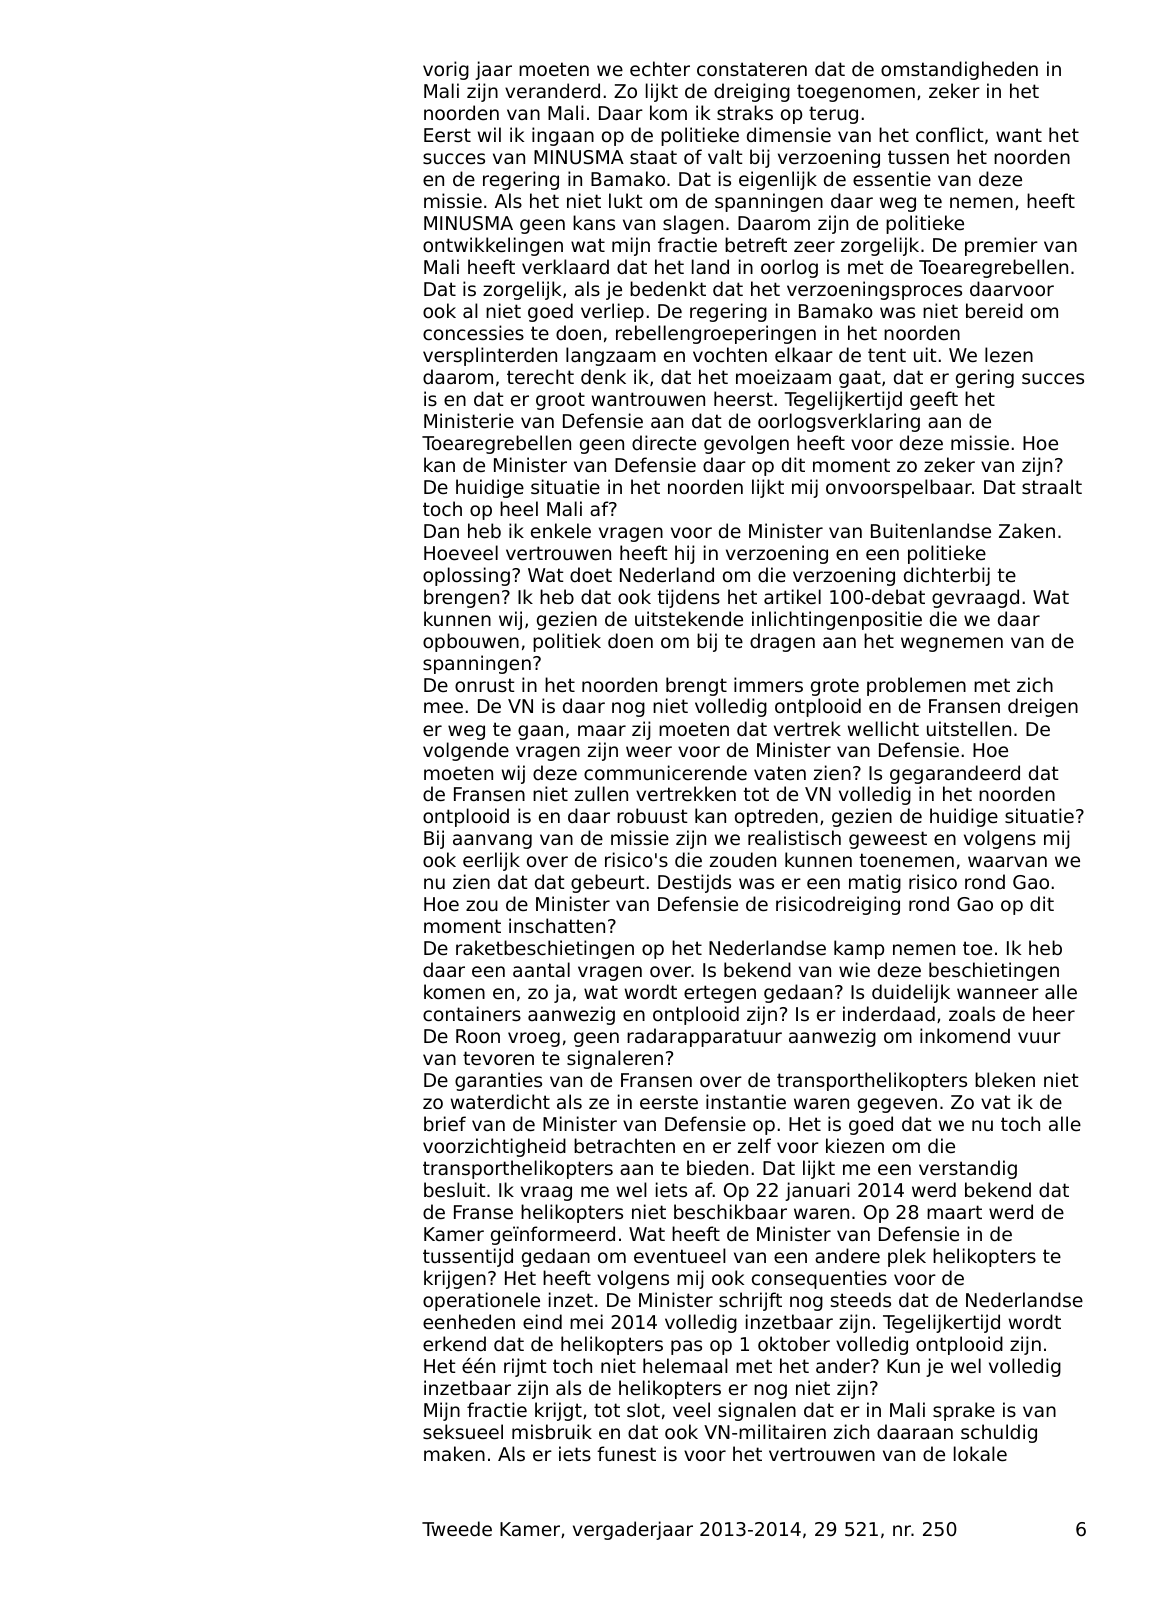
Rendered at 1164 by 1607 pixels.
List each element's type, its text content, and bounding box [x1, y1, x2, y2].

text vorig jaar moeten we echter constateren dat de omstandigheden in Mali zijn veranderd. Zo lijkt de dreiging toegenomen, zeker in het noorden van Mali. Daar kom ik straks op terug. [422, 59, 1087, 125]
text Mijn fractie krijgt, tot slot, veel signalen dat er in Mali sprake is van seksueel misbruik en dat ook VN-militairen zich daaraan schuldig maken. Als er iets funest is voor het vertrouwen van de lokale [422, 1400, 1087, 1466]
text De raketbeschietingen op het Nederlandse kamp nemen toe. Ik heb daar een aantal vragen over. Is bekend van wie deze beschietingen komen en, zo ja, wat wordt ertegen gedaan? Is duidelijk wanneer alle containers aanwezig en ontplooid zijn? Is er inderdaad, zoals de heer De Roon vroeg, geen radarapparatuur aanwezig om inkomend vuur van tevoren te signaleren? [422, 938, 1087, 1070]
text Bij aanvang van de missie zijn we realistisch geweest en volgens mij ook eerlijk over de risico's die zouden kunnen toenemen, waarvan we nu zien dat dat gebeurt. Destijds was er een matig risico rond Gao. Hoe zou de Minister van Defensie de risicodreiging rond Gao op dit moment inschatten? [422, 828, 1087, 938]
text Eerst wil ik ingaan op de politieke dimensie van het conflict, want het succes van MINUSMA staat of valt bij verzoening tussen het noorden en de regering in Bamako. Dat is eigenlijk de essentie van deze missie. Als het niet lukt om de spanningen daar weg te nemen, heeft MINUSMA geen kans van slagen. Daarom zijn de politieke ontwikkelingen wat mijn fractie betreft zeer zorgelijk. De premier van Mali heeft verklaard dat het land in oorlog is met de Toearegrebellen. Dat is zorgelijk, als je bedenkt dat het verzoeningsproces daarvoor ook al niet goed verliep. De regering in Bamako was niet bereid om concessies te doen, rebellengroeperingen in het noorden versplinterden langzaam en vochten elkaar de tent uit. We lezen daarom, terecht denk ik, dat het moeizaam gaat, dat er gering succes is en dat er groot wantrouwen heerst. Tegelijkertijd geeft het Ministerie van Defensie aan dat de oorlogsverklaring aan de Toearegrebellen geen directe gevolgen heeft voor deze missie. Hoe kan de Minister van Defensie daar op dit moment zo zeker van zijn? De huidige situatie in het noorden lijkt mij onvoorspelbaar. Dat straalt toch op heel Mali af? [422, 125, 1087, 521]
text De onrust in het noorden brengt immers grote problemen met zich mee. De VN is daar nog niet volledig ontplooid en de Fransen dreigen er weg te gaan, maar zij moeten dat vertrek wellicht uitstellen. De volgende vragen zijn weer voor de Minister van Defensie. Hoe moeten wij deze communicerende vaten zien? Is gegarandeerd dat de Fransen niet zullen vertrekken tot de VN volledig in het noorden ontplooid is en daar robuust kan optreden, gezien de huidige situatie? [422, 674, 1087, 828]
text Dan heb ik enkele vragen voor de Minister van Buitenlandse Zaken. Hoeveel vertrouwen heeft hij in verzoening en een politieke oplossing? Wat doet Nederland om die verzoening dichterbij te brengen? Ik heb dat ook tijdens het artikel 100-debat gevraagd. Wat kunnen wij, gezien de uitstekende inlichtingenpositie die we daar opbouwen, politiek doen om bij te dragen aan het wegnemen van de spanningen? [422, 521, 1087, 674]
text De garanties van de Fransen over de transporthelikopters bleken niet zo waterdicht als ze in eerste instantie waren gegeven. Zo vat ik de brief van de Minister van Defensie op. Het is goed dat we nu toch alle voorzichtigheid betrachten en er zelf voor kiezen om die transporthelikopters aan te bieden. Dat lijkt me een verstandig besluit. Ik vraag me wel iets af. Op 22 januari 2014 werd bekend dat de Franse helikopters niet beschikbaar waren. Op 28 maart werd de Kamer geïnformeerd. Wat heeft de Minister van Defensie in de tussentijd gedaan om eventueel van een andere plek helikopters te krijgen? Het heeft volgens mij ook consequenties voor de operationele inzet. De Minister schrijft nog steeds dat de Nederlandse eenheden eind mei 2014 volledig inzetbaar zijn. Tegelijkertijd wordt erkend dat de helikopters pas op 1 oktober volledig ontplooid zijn. Het één rijmt toch niet helemaal met het ander? Kun je wel volledig inzetbaar zijn als de helikopters er nog niet zijn? [422, 1070, 1087, 1400]
